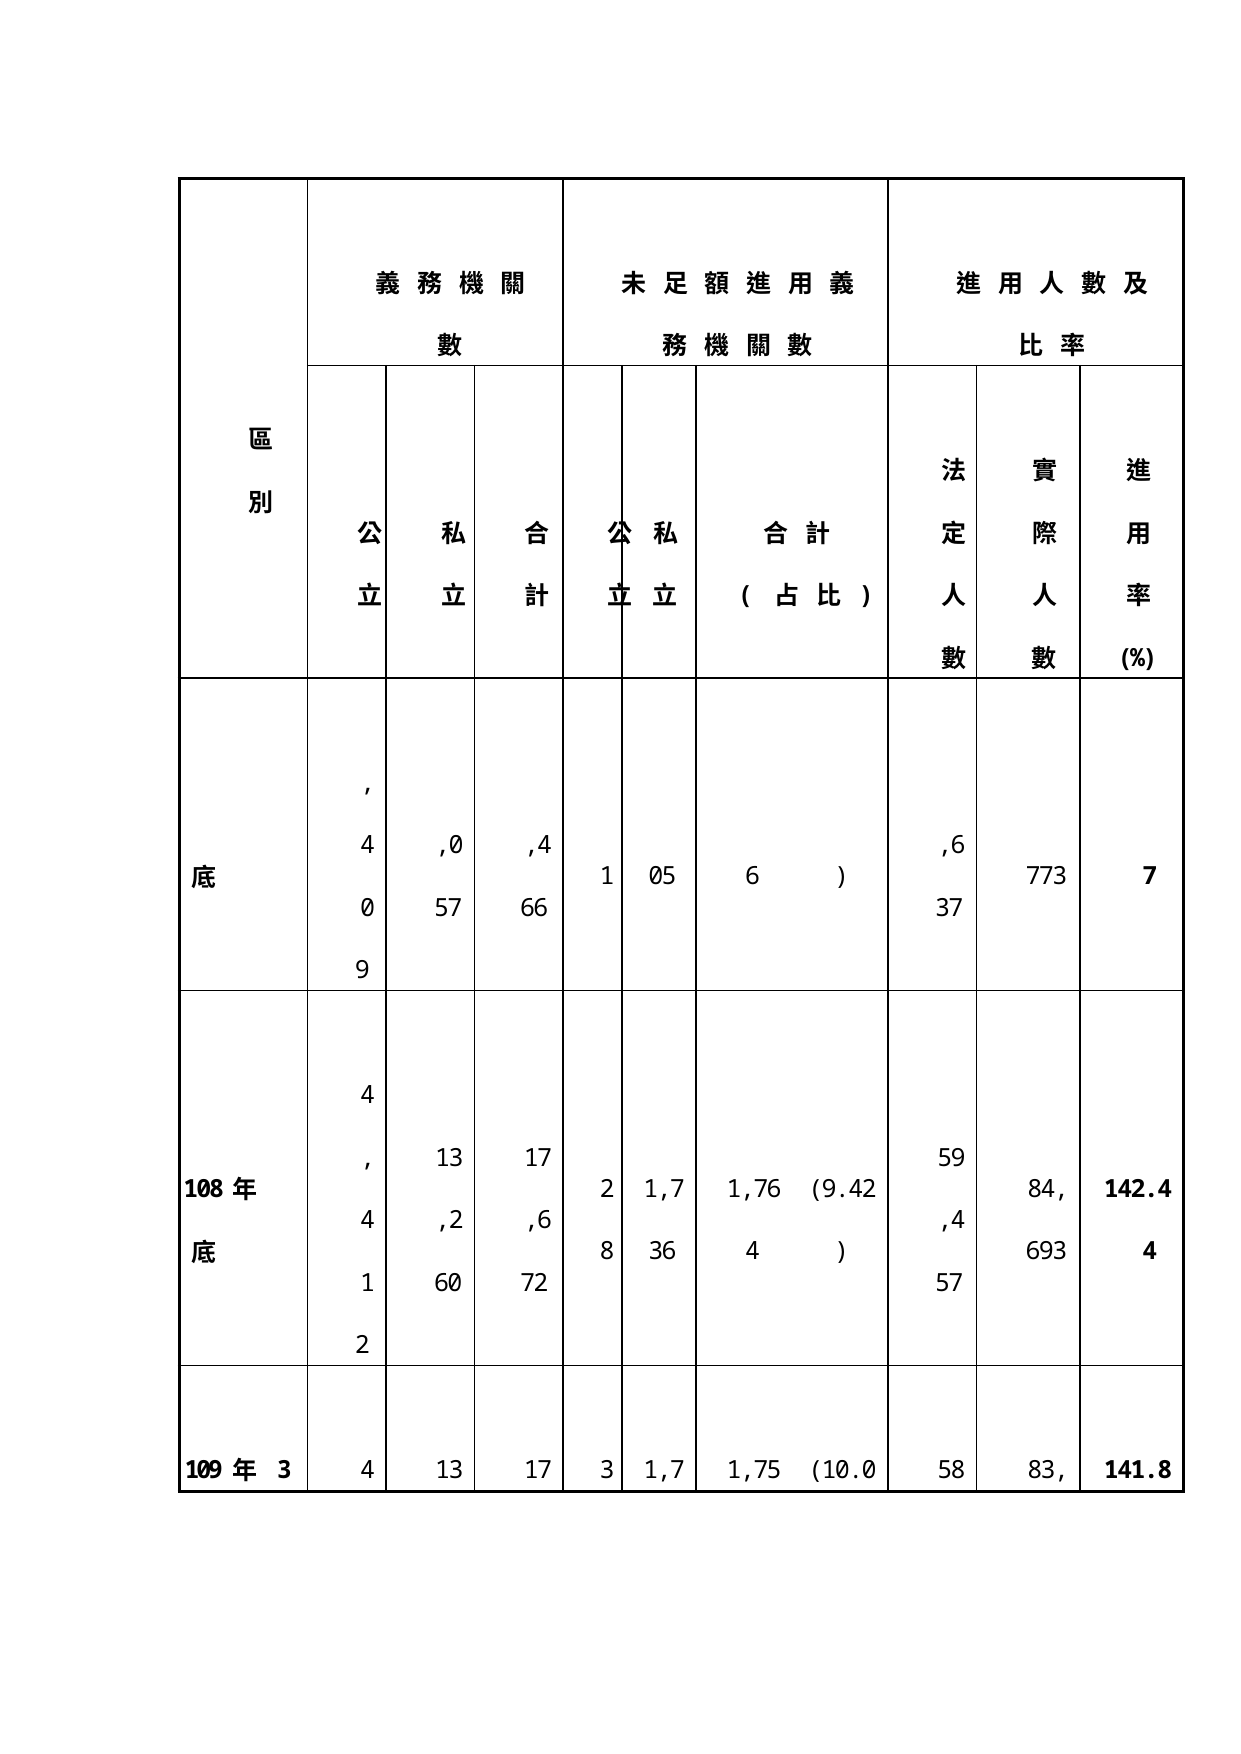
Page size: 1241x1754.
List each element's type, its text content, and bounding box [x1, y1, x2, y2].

table_cell 108年底 [181, 991, 307, 1365]
table_header 區別 [181, 180, 307, 677]
table_cell 17 [475, 1366, 562, 1490]
table_cell ,057 [387, 679, 474, 990]
table_cell 3 [564, 1366, 621, 1490]
table_cell 05 [623, 679, 695, 990]
table_cell 13 [387, 1366, 474, 1490]
table_cell 實際人數 [977, 366, 1079, 677]
table_header 義務機關數 [308, 180, 562, 365]
table_cell 141.8 [1081, 1366, 1182, 1490]
table_cell 773 [977, 679, 1079, 990]
table_cell 公立 [308, 366, 385, 677]
table_cell (9.42) [785, 991, 887, 1365]
table_cell ) [785, 679, 887, 990]
table_header 進用人數及比率 [889, 180, 1182, 365]
table_cell 合計(占比) [697, 366, 887, 677]
table_cell 28 [564, 991, 621, 1365]
table_cell 13,260 [387, 991, 474, 1365]
table_cell 公立 [564, 366, 621, 677]
table_cell 底 [181, 679, 307, 990]
table_cell 109年3 [181, 1366, 307, 1490]
table_cell 7 [1081, 679, 1182, 990]
table_cell 6 [697, 679, 784, 990]
table_cell 83, [977, 1366, 1079, 1490]
table_cell 142.44 [1081, 991, 1182, 1365]
table_cell 59,457 [889, 991, 976, 1365]
table_cell 4 [308, 1366, 385, 1490]
table_cell 1,736 [623, 991, 695, 1365]
table_cell 1,75 [697, 1366, 784, 1490]
table_cell ,409 [308, 679, 385, 990]
table_cell 84,693 [977, 991, 1079, 1365]
table_cell 私立 [387, 366, 474, 677]
table_cell 1,764 [697, 991, 784, 1365]
table_cell 1,7 [623, 1366, 695, 1490]
table_cell 17,672 [475, 991, 562, 1365]
table_cell 合計 [475, 366, 562, 677]
table_cell 1 [564, 679, 621, 990]
table_header 未足額進用義務機關數 [564, 180, 887, 365]
table_cell 私立 [623, 366, 695, 677]
table_cell ,466 [475, 679, 562, 990]
table_cell 58 [889, 1366, 976, 1490]
table_cell ,637 [889, 679, 976, 990]
table_cell 4,412 [308, 991, 385, 1365]
table_cell 進用率(%) [1081, 366, 1182, 677]
table_cell (10.0 [785, 1366, 887, 1490]
table_cell 法定人數 [889, 366, 976, 677]
